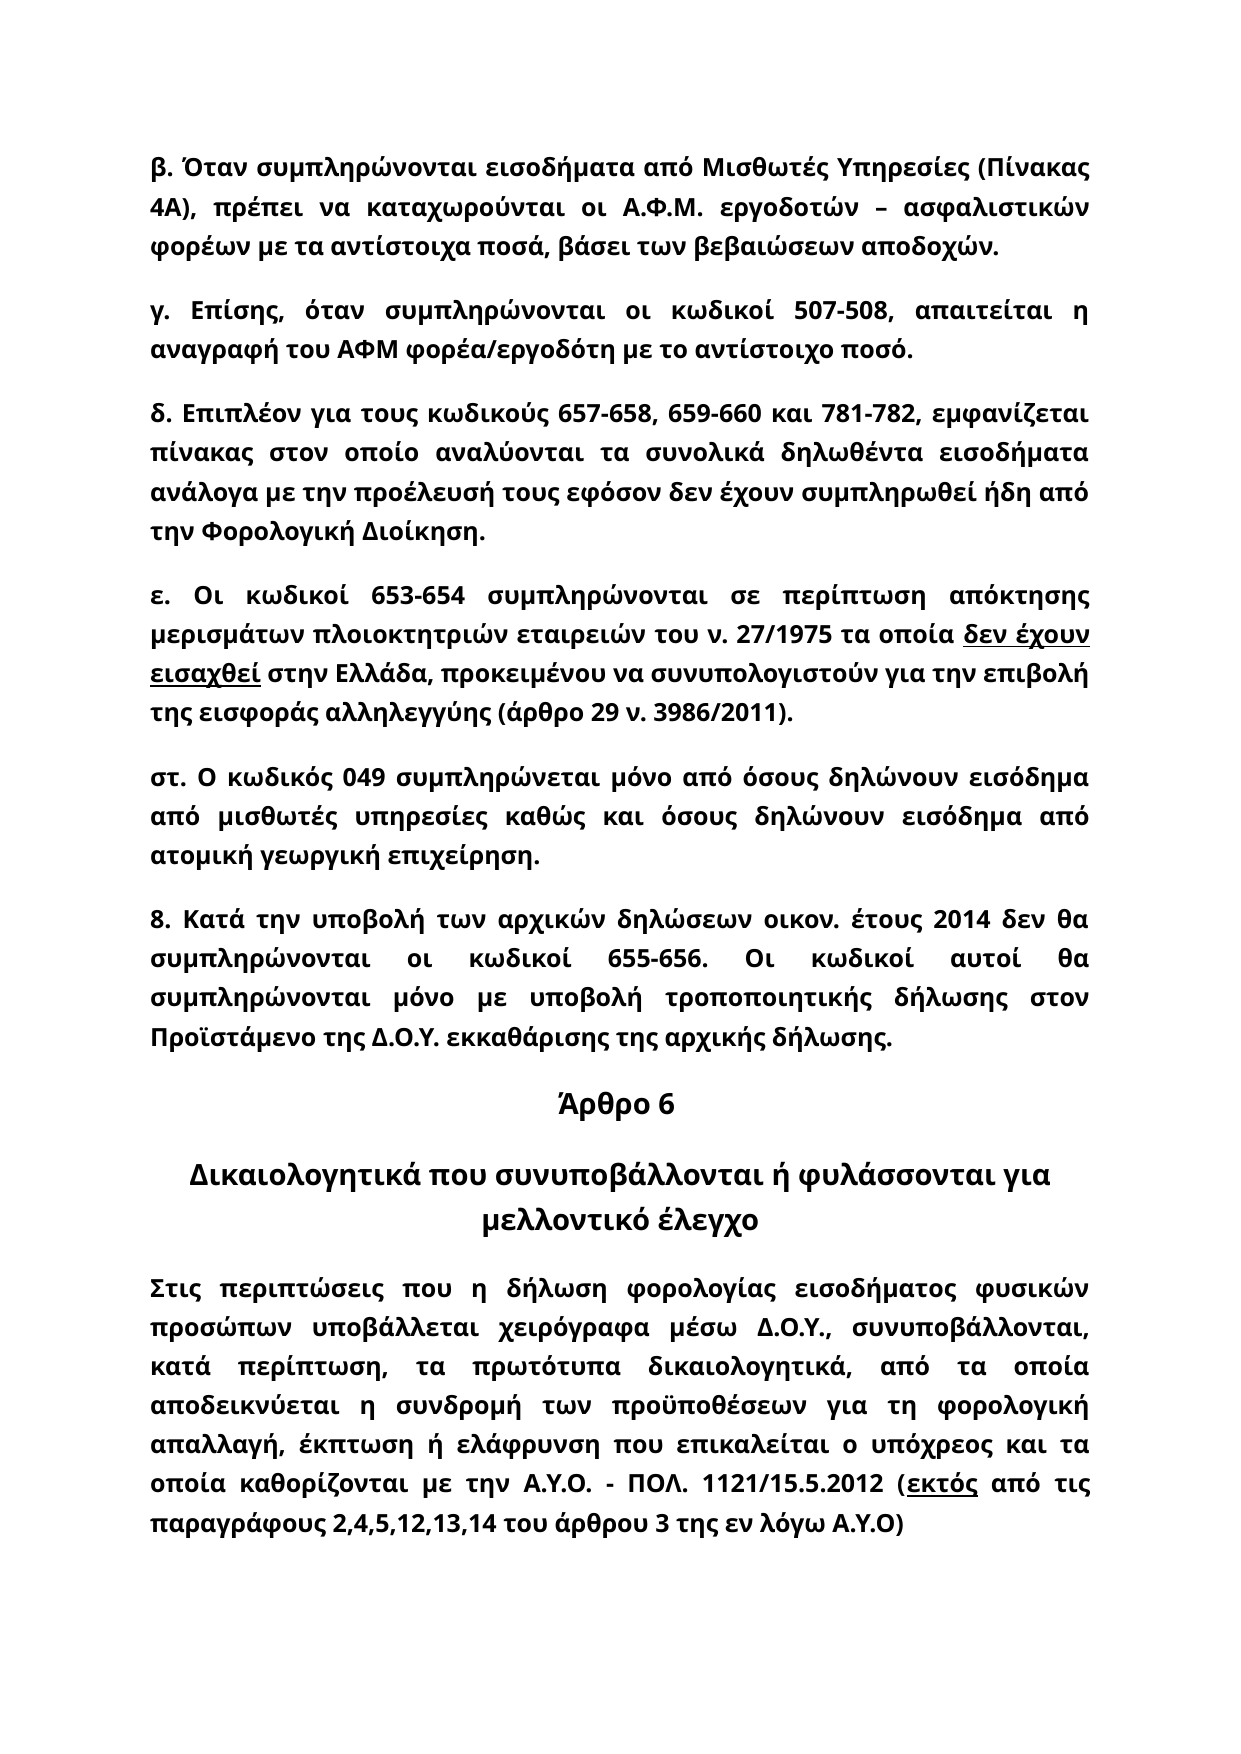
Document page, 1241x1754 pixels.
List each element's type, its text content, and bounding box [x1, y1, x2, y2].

subtitle Άρθρο 6 [150, 1083, 1090, 1123]
subtitle Δικαιολογητικά που συνυποβάλλονται ή φυλάσσονται για μελλοντικό έλεγχο [150, 1154, 1090, 1239]
text 8. Κατά την υποβολή των αρχικών δηλώσεων οικον. έτους 2014 δεν θα συμπληρώνονται οι κωδικοί 655-656. Οι κωδικοί αυτοί θα συμπληρώνονται μόνο με υποβολή τροποποιητικής δήλωσης στον Προϊστάμενο της Δ.Ο.Υ. εκκαθάρισης της αρχικής δήλωσης. [150, 902, 1090, 1053]
text γ. Επίσης, όταν συμπληρώνονται οι κωδικοί 507-508, απαιτείται η αναγραφή του ΑΦΜ φορέα/εργοδότη με το αντίστοιχο ποσό. [150, 292, 1090, 366]
text β. Όταν συμπληρώνονται εισοδήματα από Μισθωτές Υπηρεσίες (Πίνακας 4Α), πρέπει να καταχωρούνται οι Α.Φ.Μ. εργοδοτών – ασφαλιστικών φορέων με τα αντίστοιχα ποσά, βάσει των βεβαιώσεων αποδοχών. [150, 150, 1090, 262]
text ε. Οι κωδικοί 653-654 συμπληρώνονται σε περίπτωση απόκτησης μερισμάτων πλοιοκτητριών εταιρειών του ν. 27/1975 τα οποία δεν έχουν εισαχθεί στην Ελλάδα, προκειμένου να συνυπολογιστούν για την επιβολή της εισφοράς αλληλεγγύης (άρθρο 29 ν. 3986/2011). [150, 577, 1090, 729]
text δ. Επιπλέον για τους κωδικούς 657-658, 659-660 και 781-782, εμφανίζεται πίνακας στον οποίο αναλύονται τα συνολικά δηλωθέντα εισοδήματα ανάλογα με την προέλευσή τους εφόσον δεν έχουν συμπληρωθεί ήδη από την Φορολογική Διοίκηση. [150, 396, 1090, 547]
text Στις περιπτώσεις που η δήλωση φορολογίας εισοδήματος φυσικών προσώπων υποβάλλεται χειρόγραφα μέσω Δ.Ο.Υ., συνυποβάλλονται, κατά περίπτωση, τα πρωτότυπα δικαιολογητικά, από τα οποία αποδεικνύεται η συνδρομή των προϋποθέσεων για τη φορολογική απαλλαγή, έκπτωση ή ελάφρυνση που επικαλείται ο υπόχρεος και τα οποία καθορίζονται με την Α.Υ.Ο. - ΠΟΛ. 1121/15.5.2012 (εκτός από τις παραγράφους 2,4,5,12,13,14 του άρθρου 3 της εν λόγω Α.Υ.Ο) [150, 1270, 1090, 1539]
text στ. Ο κωδικός 049 συμπληρώνεται μόνο από όσους δηλώνουν εισόδημα από μισθωτές υπηρεσίες καθώς και όσους δηλώνουν εισόδημα από ατομική γεωργική επιχείρηση. [150, 759, 1090, 872]
